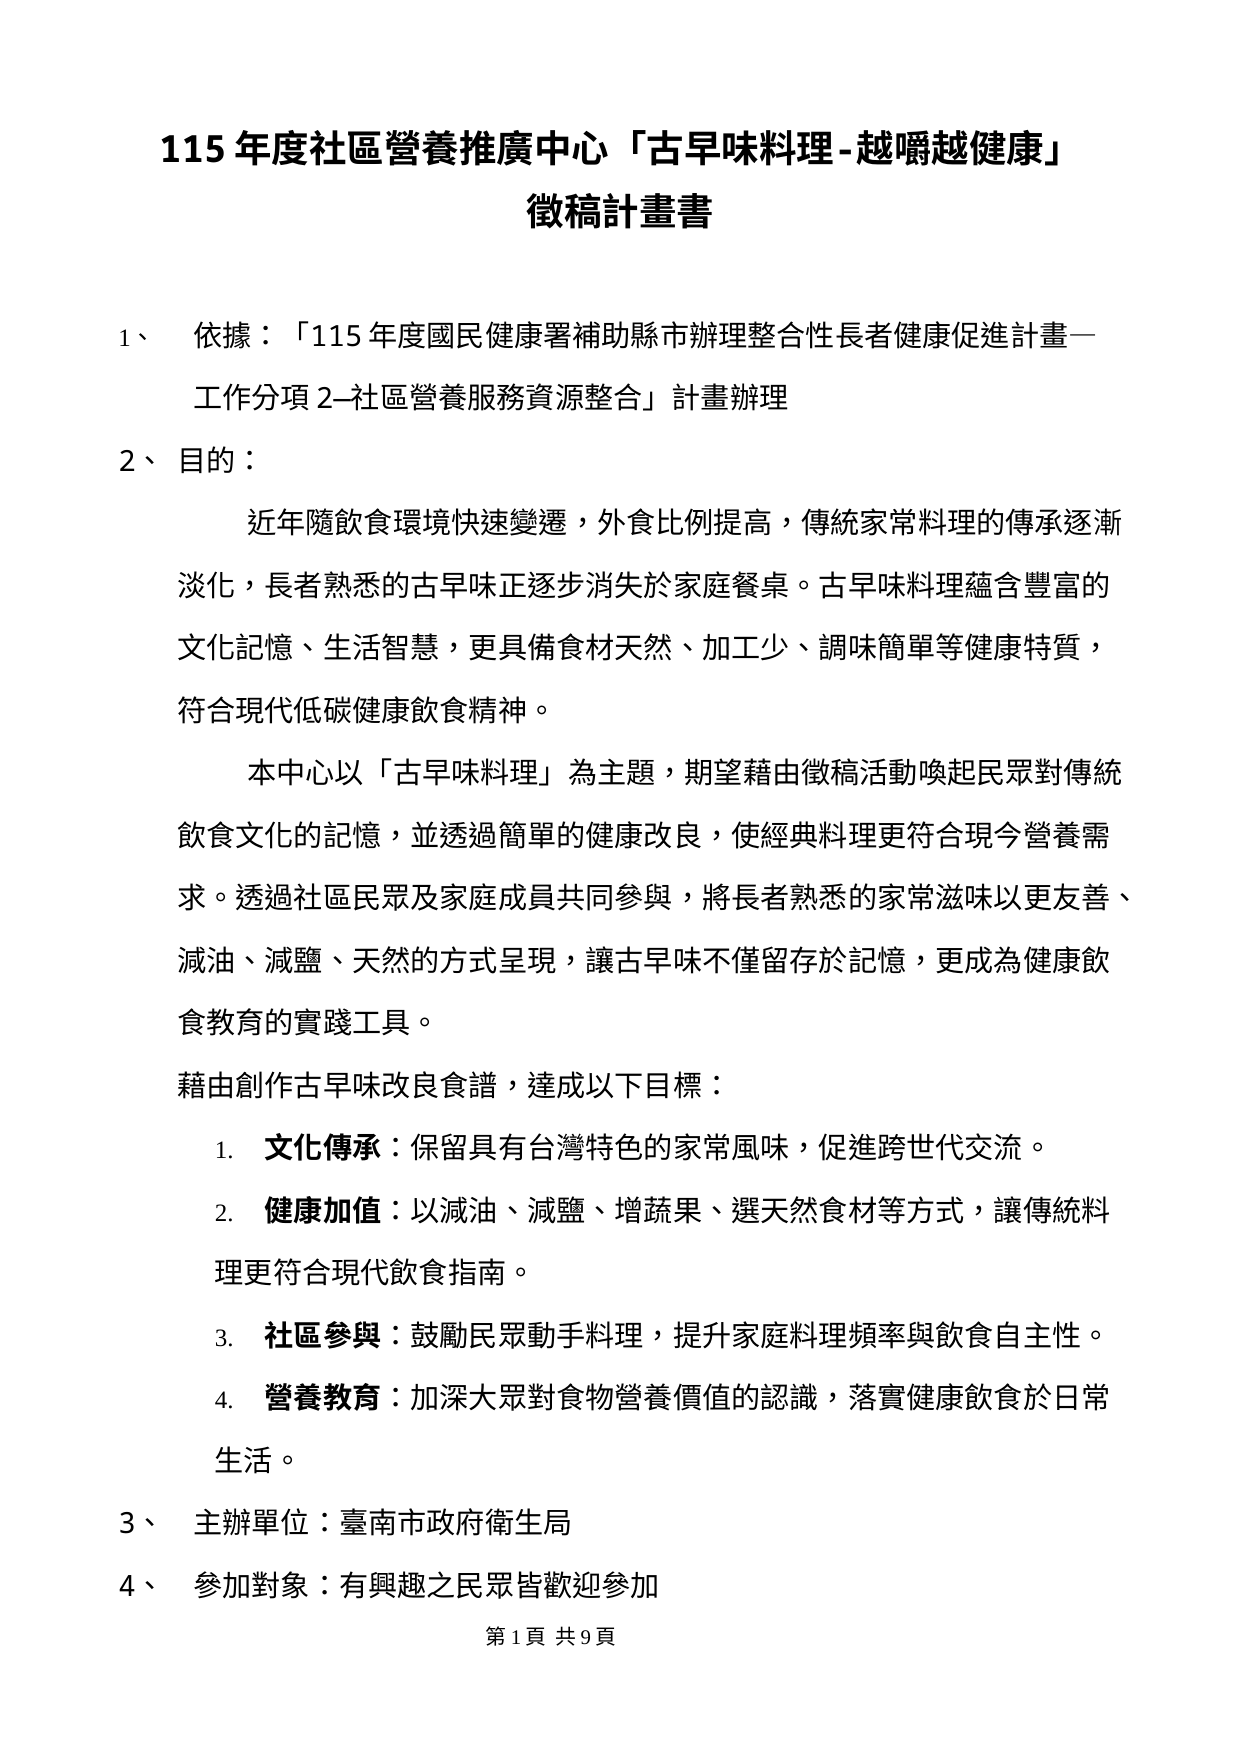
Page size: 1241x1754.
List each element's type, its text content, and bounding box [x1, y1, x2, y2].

list 主辦單位：臺南市政府衛生局 [118, 1479, 1122, 1542]
list 健康加值：以減油、減鹽、增蔬果、選天然食材等方式，讓傳統料理更符合現代飲食指南。 [214, 1167, 1122, 1292]
list 參加對象：有興趣之民眾皆歡迎參加 [118, 1542, 1122, 1604]
text 徵稿計畫書 [118, 167, 1122, 229]
list 社區參與：鼓勵民眾動手料理，提升家庭料理頻率與飲食自主性。 [214, 1292, 1122, 1354]
list 依據：「115年度國民健康署補助縣市辦理整合性長者健康促進計畫―工作分項2―社區營養服務資源整合」計畫辦理 [118, 292, 1122, 417]
text 115年度社區營養推廣中心「古早味料理-越嚼越健康」 [118, 104, 1122, 167]
text 近年隨飲食環境快速變遷，外食比例提高，傳統家常料理的傳承逐漸淡化，長者熟悉的古早味正逐步消失於家庭餐桌。古早味料理蘊含豐富的文化記憶、生活智慧，更具備食材天然、加工少、調味簡單等健康特質，符合現代低碳健康飲食精神。 [177, 479, 1122, 729]
list 營養教育：加深大眾對食物營養價值的認識，落實健康飲食於日常生活。 [214, 1354, 1122, 1479]
list 目的： [118, 417, 1122, 479]
text 本中心以「古早味料理」為主題，期望藉由徵稿活動喚起民眾對傳統飲食文化的記憶，並透過簡單的健康改良，使經典料理更符合現今營養需求。透過社區民眾及家庭成員共同參與，將長者熟悉的家常滋味以更友善、減油、減鹽、天然的方式呈現，讓古早味不僅留存於記憶，更成為健康飲食教育的實踐工具。 [177, 729, 1122, 1042]
list 文化傳承：保留具有台灣特色的家常風味，促進跨世代交流。 [214, 1104, 1122, 1167]
text 藉由創作古早味改良食譜，達成以下目標： [177, 1042, 1122, 1104]
